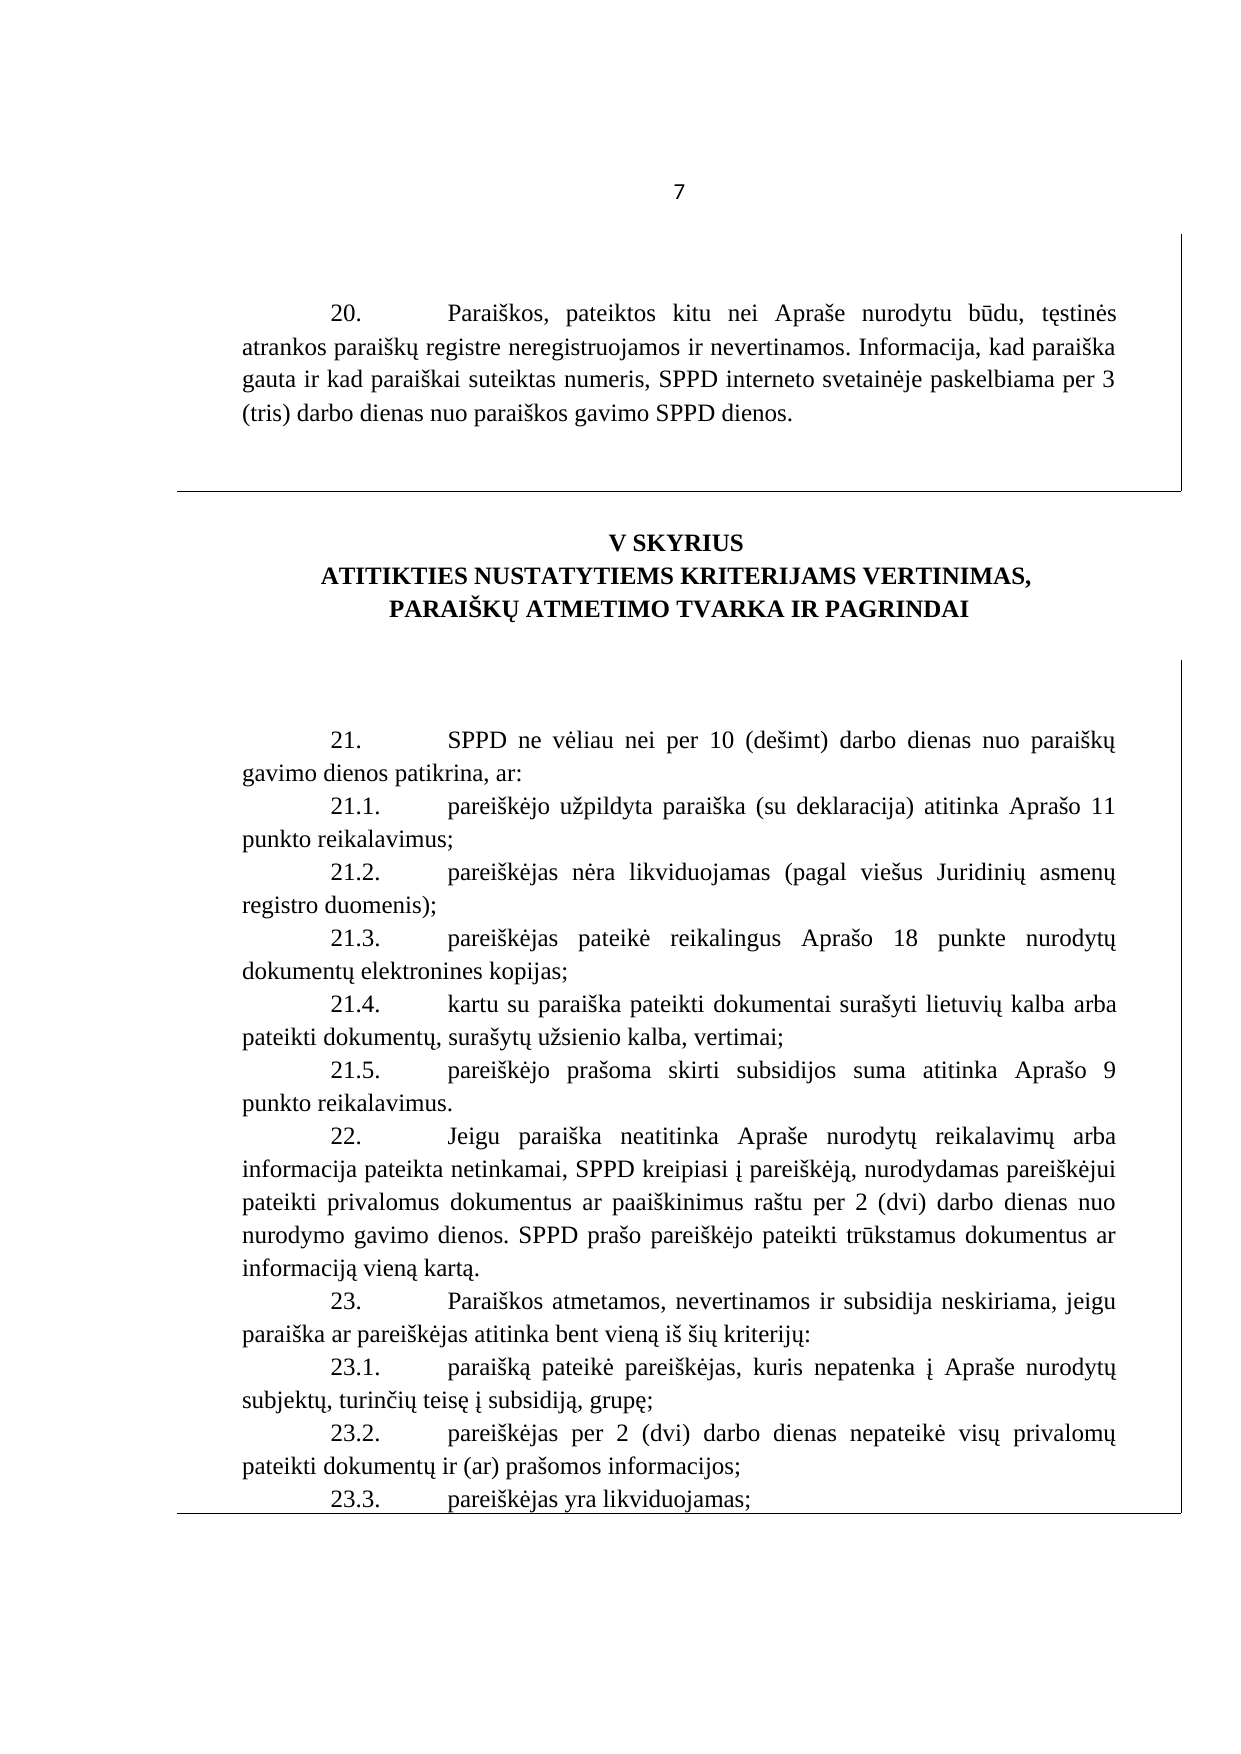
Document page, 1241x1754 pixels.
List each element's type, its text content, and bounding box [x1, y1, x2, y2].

text 23.1. paraišką pateikė pareiškėjas, kuris nepatenka į Apraše nurodytų subjektų, turinčių teisę į subsidiją, grupę; [177, 1288, 1181, 1354]
text 23. Paraiškos atmetamos, nevertinamos ir subsidija neskiriama, jeigu paraiška ar pareiškėjas atitinka bent vieną iš šių kriterijų: [177, 1222, 1181, 1288]
text PARAIŠKŲ ATMETIMO TVARKA IR PAGRINDAI [177, 594, 1181, 623]
text 21.3. pareiškėjas pateikė reikalingus Aprašo 18 punkte nurodytų dokumentų elektronines kopijas; [177, 858, 1181, 924]
text ATITIKTIES NUSTATYTIEMS KRITERIJAMS VERTINIMAS, [177, 561, 1181, 590]
text V SKYRIUS [177, 528, 1181, 557]
text 23.2. pareiškėjas per 2 (dvi) darbo dienas nepateikė visų privalomų pateikti dokumentų ir (ar) prašomos informacijos; [177, 1354, 1181, 1420]
text 21.5. pareiškėjo prašoma skirti subsidijos suma atitinka Aprašo 9 punkto reikalavimus. [177, 991, 1181, 1057]
text 20. Paraiškos, pateiktos kitu nei Apraše nurodytu būdu, tęstinės atrankos paraiškų registre neregistruojamos ir nevertinamos. Informacija, kad paraiška gauta ir kad paraiškai suteiktas numeris, SPPD interneto svetainėje paskelbiama per 3 (tris) darbo dienas nuo paraiškos gavimo SPPD dienos. [177, 234, 1181, 491]
text 23.3. pareiškėjas yra likviduojamas; [177, 1420, 1181, 1513]
text 21.2. pareiškėjas nėra likviduojamas (pagal viešus Juridinių asmenų registro duomenis); [177, 792, 1181, 858]
text 22. Jeigu paraiška neatitinka Apraše nurodytų reikalavimų arba informacija pateikta netinkamai, SPPD kreipiasi į pareiškėją, nurodydamas pareiškėjui pateikti privalomus dokumentus ar paaiškinimus raštu per 2 (dvi) darbo dienas nuo nurodymo gavimo dienos. SPPD prašo pareiškėjo pateikti trūkstamus dokumentus ar informaciją vieną kartą. [177, 1057, 1181, 1222]
text 21.1. pareiškėjo užpildyta paraiška (su deklaracija) atitinka Aprašo 11 punkto reikalavimus; [177, 726, 1181, 792]
text 21. SPPD ne vėliau nei per 10 (dešimt) darbo dienas nuo paraiškų gavimo dienos patikrina, ar: [177, 660, 1181, 726]
text 21.4. kartu su paraiška pateikti dokumentai surašyti lietuvių kalba arba pateikti dokumentų, surašytų užsienio kalba, vertimai; [177, 924, 1181, 991]
